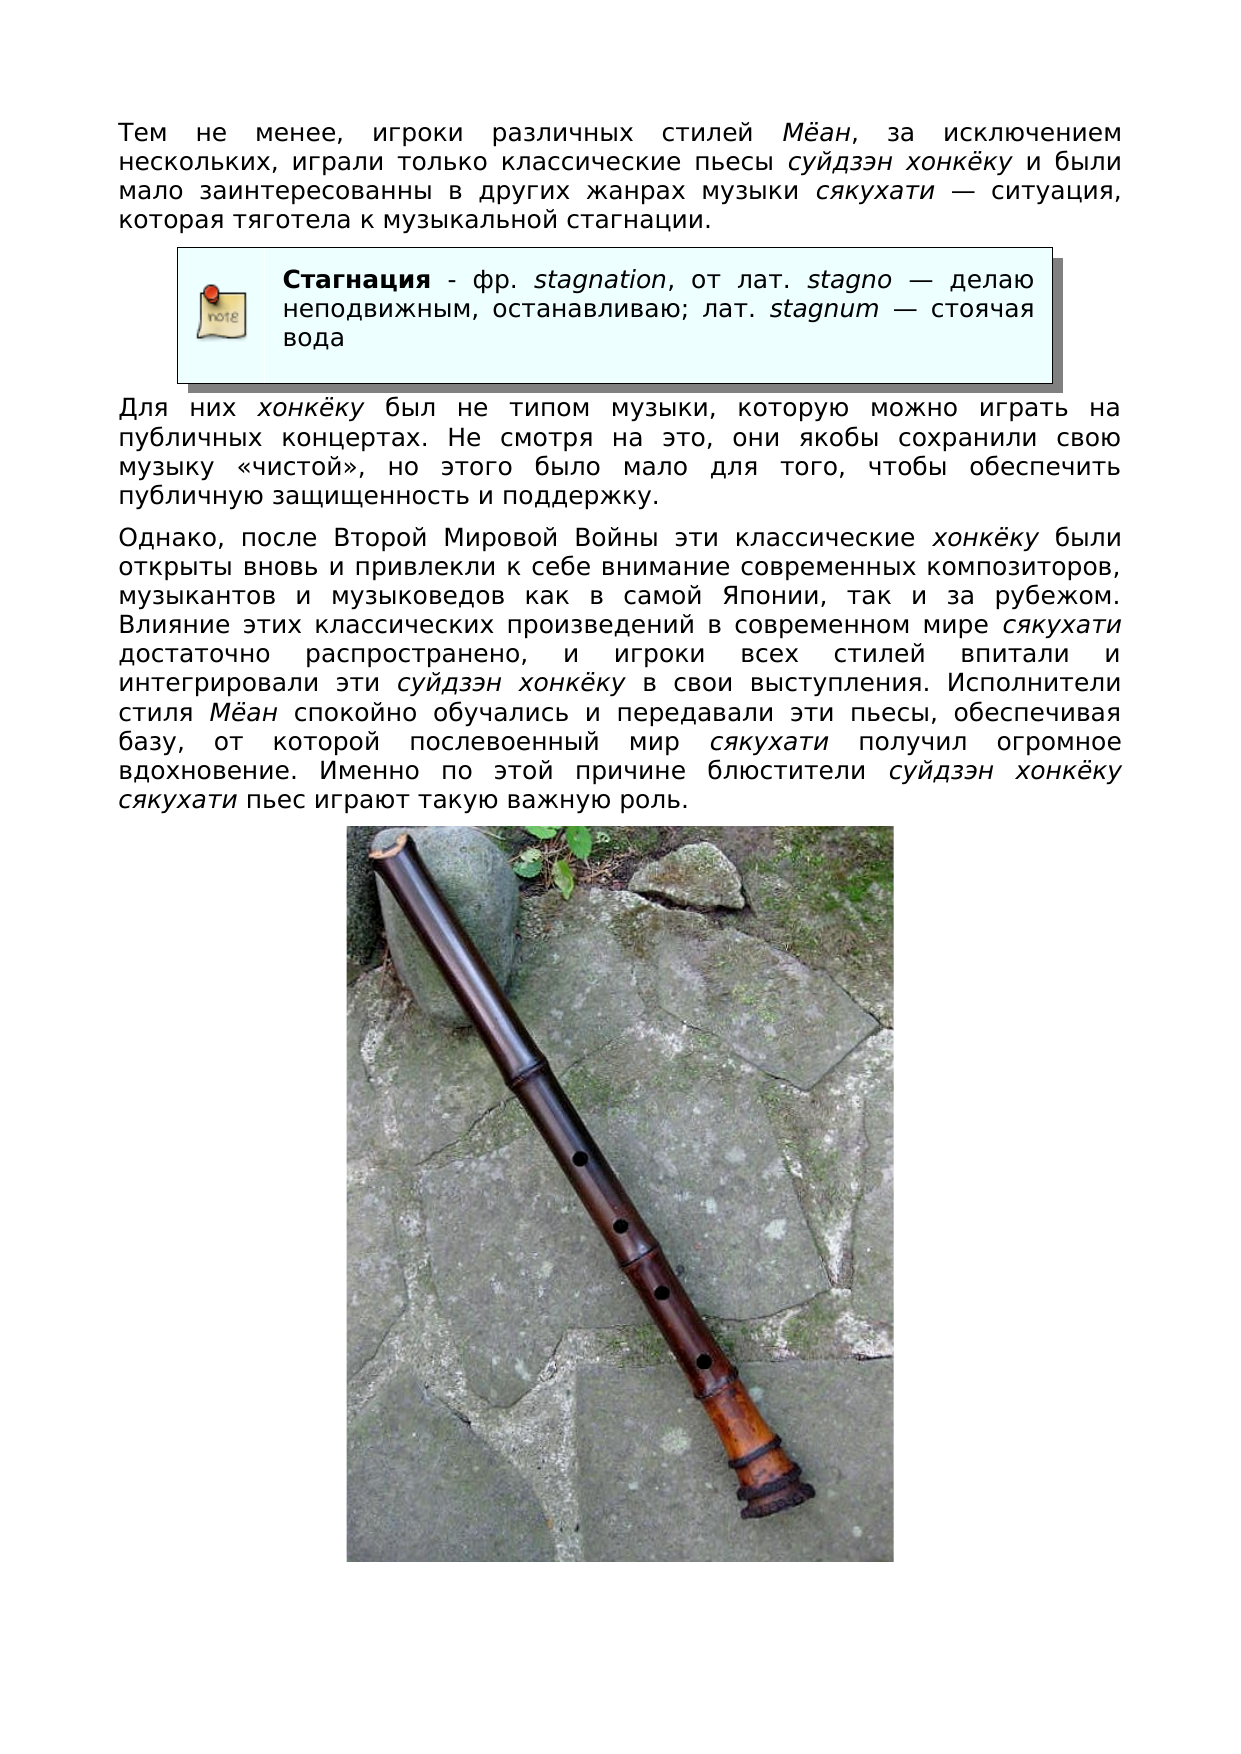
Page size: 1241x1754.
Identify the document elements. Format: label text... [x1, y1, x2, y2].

text Тем не менее, игроки различных стилей Мёан, за исключением нескольких, играли только классические пьесы суйдзэн хонкёку и были мало заинтересованны в других жанрах музыки сякухати — ситуация, которая тяготела к музыкальной стагнации. [118, 118, 1122, 235]
text Для них хонкёку был не типом музыки, которую можно играть на публичных концертах. Не смотря на это, они якобы сохранили свою музыку «чистой», но этого было мало для того, чтобы обеспечить публичную защищенность и поддержку. [118, 393, 1122, 510]
picture [346, 826, 894, 1562]
text Однако, после Второй Мировой Войны эти классические хонкёку были открыты вновь и привлекли к себе внимание современных композиторов, музыкантов и музыковедов как в самой Японии, так и за рубежом. Влияние этих классических произведений в современном мире сякухати достаточно распространено, и игроки всех стилей впитали и интегрировали эти суйдзэн хонкёку в свои выступления. Исполнители стиля Мёан спокойно обучались и передавали эти пьесы, обеспечивая базу, от которой послевоенный мир сякухати получил огромное вдохновение. Именно по этой причине блюстители суйдзэн хонкёку сякухати пьес играют такую важную роль. [118, 523, 1122, 814]
picture [183, 277, 259, 353]
table_header [178, 248, 264, 383]
table_header Стагнация - фр. stagnation, от лат. stagno — делаю неподвижным, останавливаю; лат. stagnum — стоячая вода [265, 248, 1052, 383]
